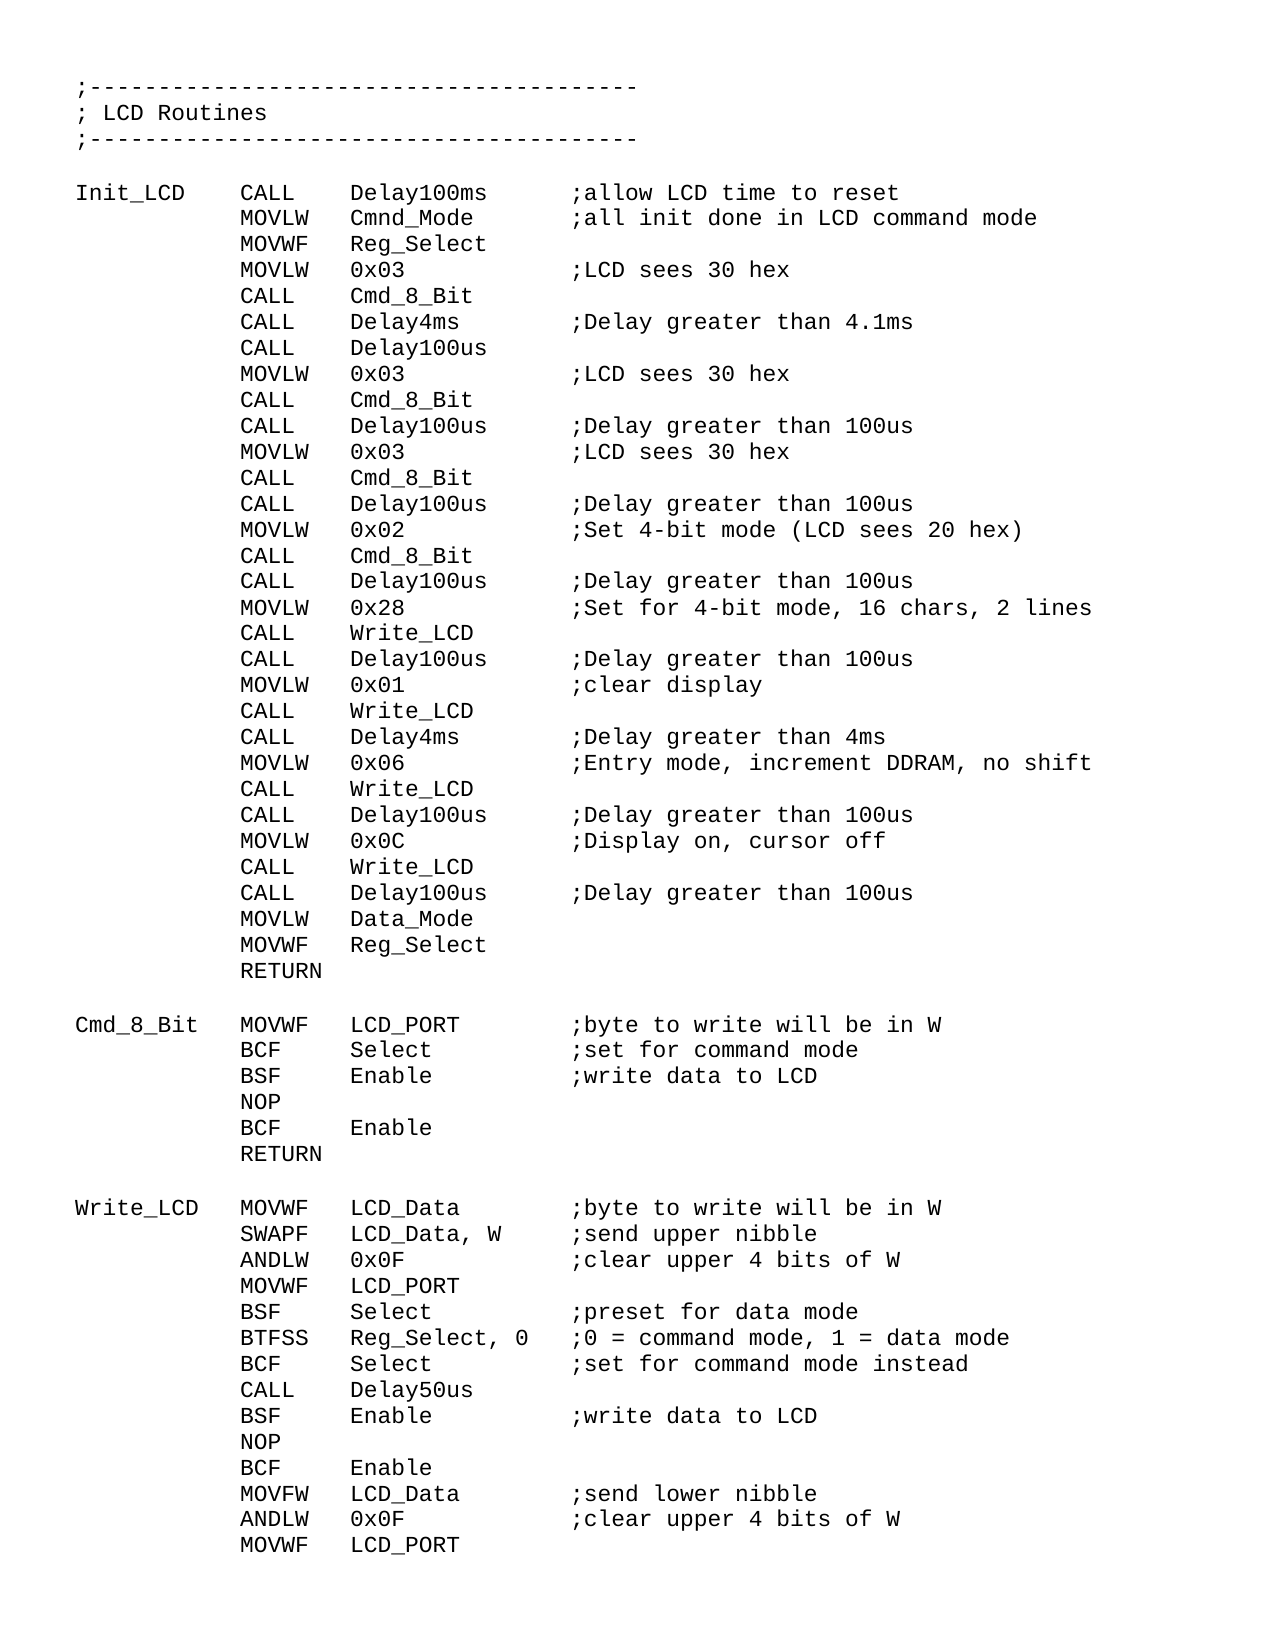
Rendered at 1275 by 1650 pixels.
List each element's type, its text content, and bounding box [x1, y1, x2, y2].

text Write_LCD MOVWF LCD_Data ;byte to write will be in W [75, 1197, 1200, 1222]
text MOVLW Data_Mode [75, 907, 1200, 933]
text BCF Select ;set for command mode instead [75, 1352, 1200, 1378]
text CALL Delay100us ;Delay greater than 100us [75, 648, 1200, 674]
text MOVLW 0x01 ;clear display [75, 674, 1200, 699]
text BTFSS Reg_Select, 0 ;0 = command mode, 1 = data mode [75, 1326, 1200, 1352]
text CALL Delay4ms ;Delay greater than 4ms [75, 726, 1200, 751]
text CALL Delay4ms ;Delay greater than 4.1ms [75, 311, 1200, 336]
text MOVLW 0x28 ;Set for 4-bit mode, 16 chars, 2 lines [75, 596, 1200, 622]
text MOVFW LCD_Data ;send lower nibble [75, 1482, 1200, 1508]
text BSF Enable ;write data to LCD [75, 1065, 1200, 1091]
text MOVLW 0x03 ;LCD sees 30 hex [75, 259, 1200, 284]
text MOVWF LCD_PORT [75, 1534, 1200, 1560]
text MOVWF Reg_Select [75, 933, 1200, 959]
text CALL Delay100us [75, 336, 1200, 362]
text ANDLW 0x0F ;clear upper 4 bits of W [75, 1248, 1200, 1274]
text CALL Write_LCD [75, 622, 1200, 648]
text RETURN [75, 959, 1200, 985]
text CALL Delay100us ;Delay greater than 100us [75, 803, 1200, 829]
text BCF Select ;set for command mode [75, 1039, 1200, 1065]
text CALL Delay100us ;Delay greater than 100us [75, 570, 1200, 596]
text BCF Enable [75, 1456, 1200, 1482]
text MOVLW Cmnd_Mode ;all init done in LCD command mode [75, 207, 1200, 233]
text ;---------------------------------------- [75, 75, 1200, 101]
text MOVLW 0x02 ;Set 4-bit mode (LCD sees 20 hex) [75, 518, 1200, 544]
text MOVLW 0x03 ;LCD sees 30 hex [75, 440, 1200, 466]
text ;---------------------------------------- [75, 127, 1200, 153]
text CALL Cmd_8_Bit [75, 388, 1200, 414]
text CALL Delay100us ;Delay greater than 100us [75, 881, 1200, 907]
text CALL Write_LCD [75, 777, 1200, 803]
text CALL Delay100us ;Delay greater than 100us [75, 492, 1200, 518]
text Cmd_8_Bit MOVWF LCD_PORT ;byte to write will be in W [75, 1013, 1200, 1039]
text CALL Cmd_8_Bit [75, 544, 1200, 570]
text Init_LCD CALL Delay100ms ;allow LCD time to reset [75, 181, 1200, 207]
text BSF Select ;preset for data mode [75, 1300, 1200, 1326]
text CALL Cmd_8_Bit [75, 284, 1200, 311]
text RETURN [75, 1143, 1200, 1168]
text BCF Enable [75, 1117, 1200, 1143]
text MOVWF Reg_Select [75, 233, 1200, 259]
text NOP [75, 1091, 1200, 1117]
text MOVLW 0x06 ;Entry mode, increment DDRAM, no shift [75, 751, 1200, 777]
text BSF Enable ;write data to LCD [75, 1404, 1200, 1430]
text CALL Cmd_8_Bit [75, 466, 1200, 492]
text NOP [75, 1430, 1200, 1456]
text MOVLW 0x03 ;LCD sees 30 hex [75, 362, 1200, 388]
text ; LCD Routines [75, 101, 1200, 127]
text MOVLW 0x0C ;Display on, cursor off [75, 829, 1200, 855]
text ANDLW 0x0F ;clear upper 4 bits of W [75, 1508, 1200, 1534]
text CALL Delay50us [75, 1378, 1200, 1404]
text MOVWF LCD_PORT [75, 1274, 1200, 1300]
text CALL Delay100us ;Delay greater than 100us [75, 414, 1200, 440]
text CALL Write_LCD [75, 699, 1200, 726]
text SWAPF LCD_Data, W ;send upper nibble [75, 1222, 1200, 1248]
text CALL Write_LCD [75, 855, 1200, 881]
